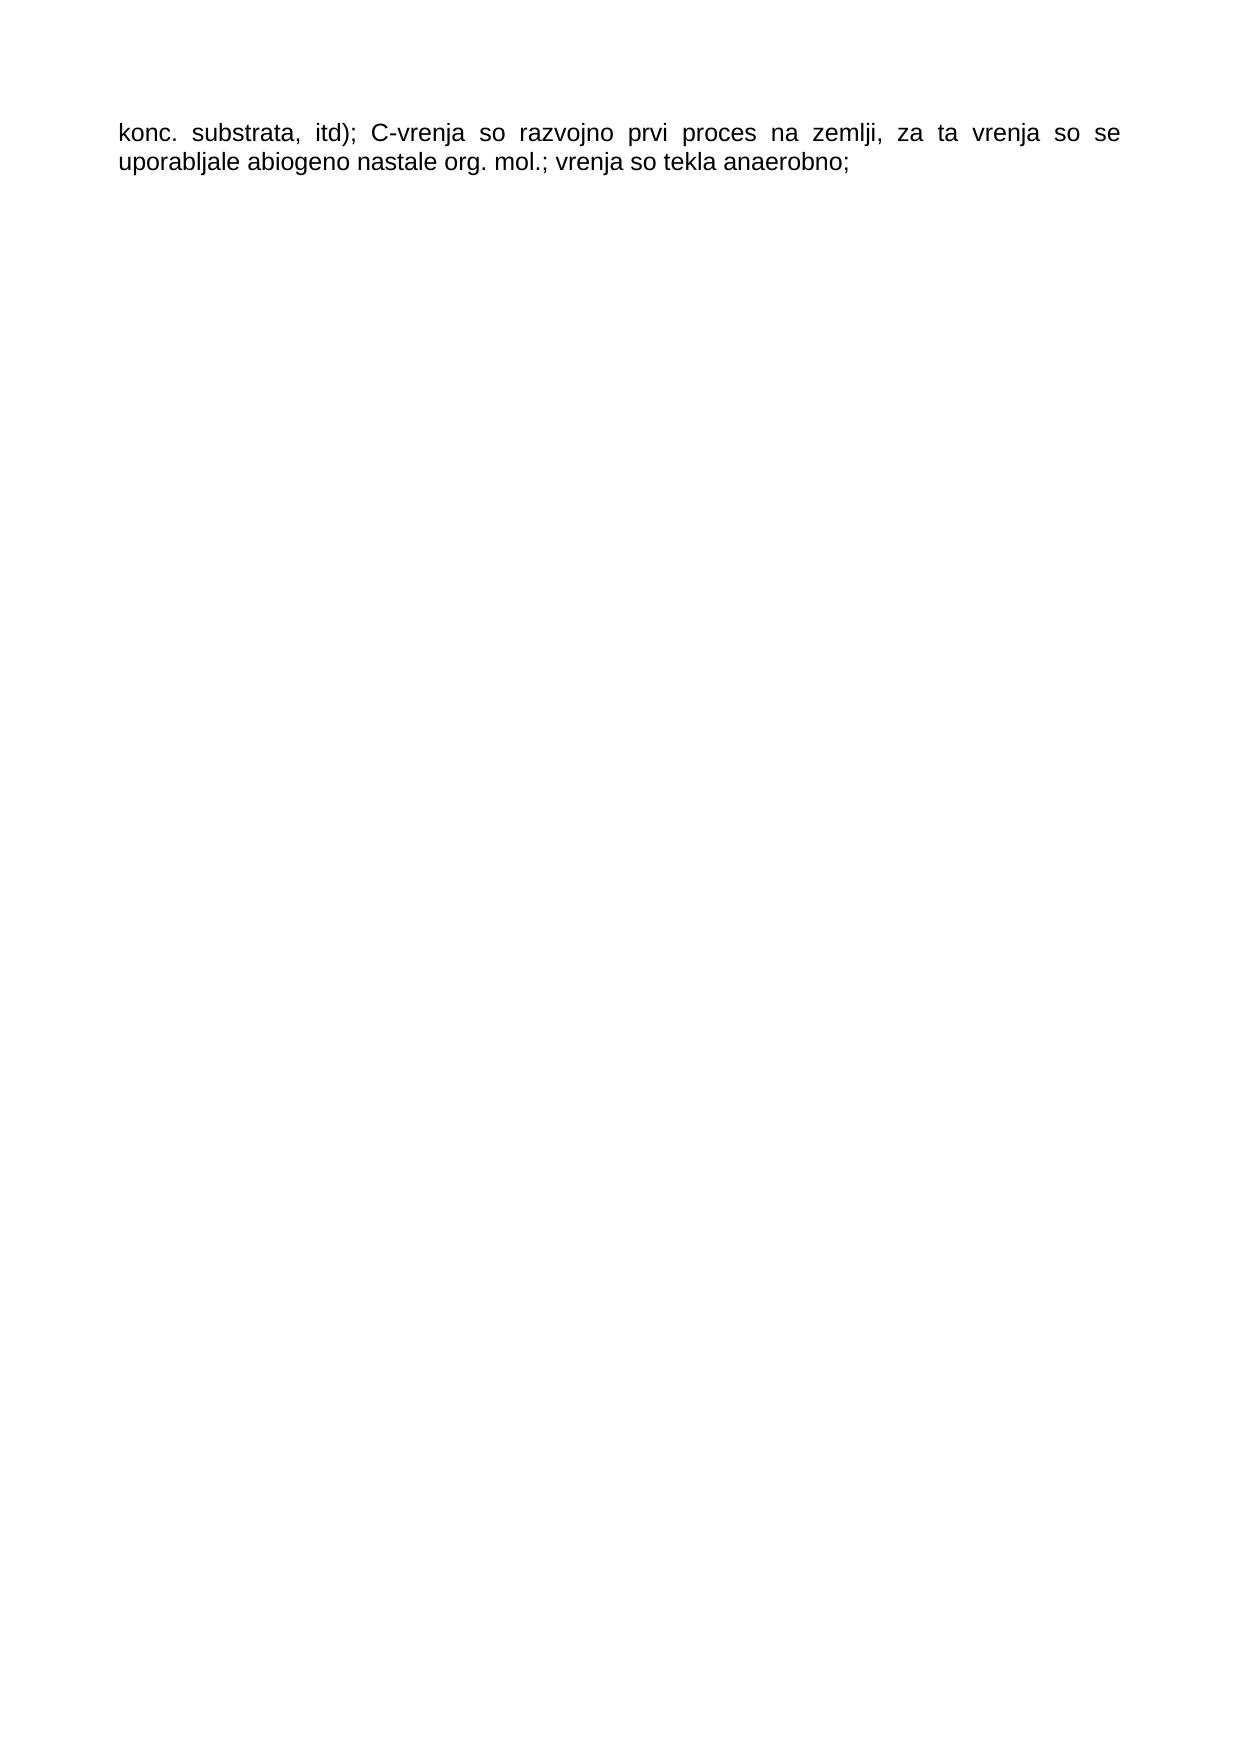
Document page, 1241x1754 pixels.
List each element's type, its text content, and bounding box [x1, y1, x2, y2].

text konc. substrata, itd); C-vrenja so razvojno prvi proces na zemlji, za ta vrenja so se uporabljale abiogeno nastale org. mol.; vrenja so tekla anaerobno; [118, 118, 1122, 176]
